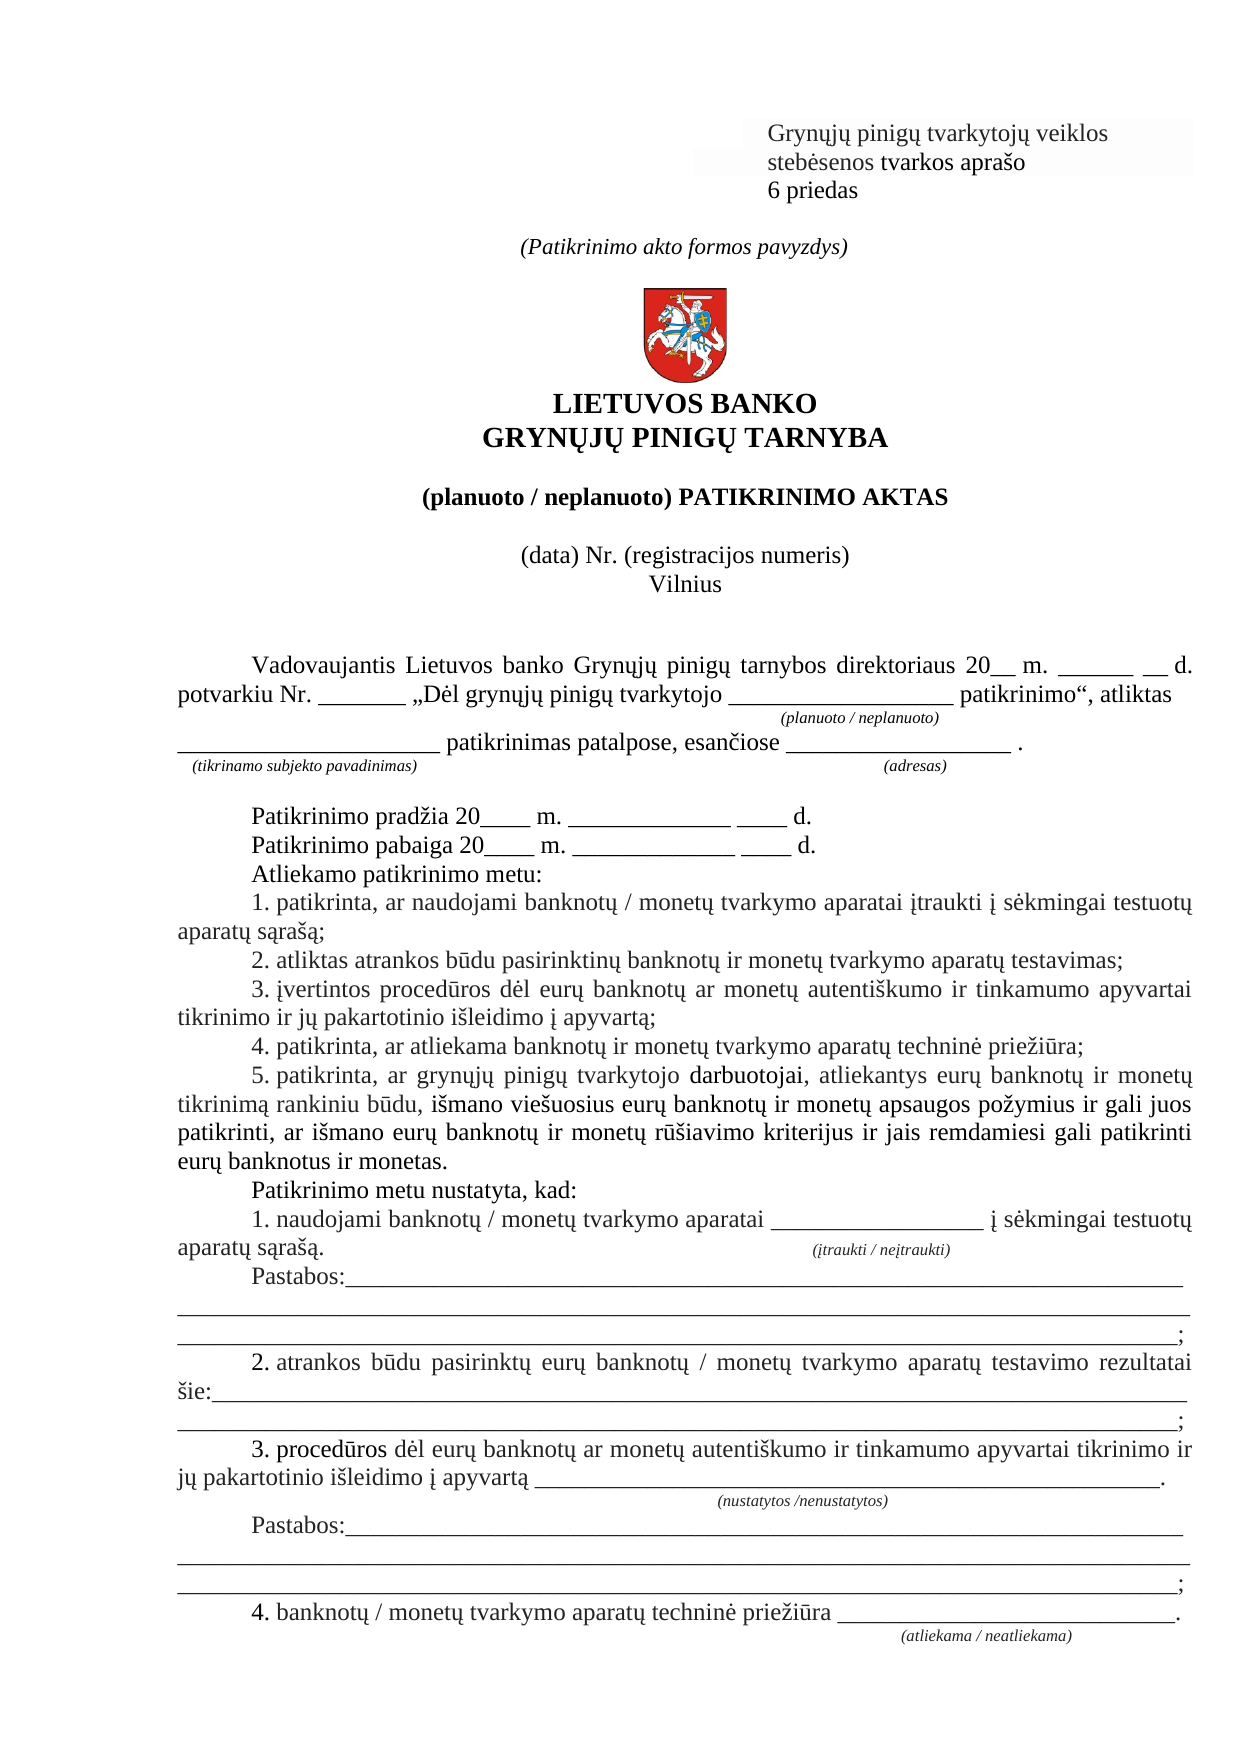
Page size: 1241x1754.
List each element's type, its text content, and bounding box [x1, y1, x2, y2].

text (nustatytos /nenustatytos) [582, 1491, 1193, 1510]
text 2. atrankos būdu pasirinktų eurų banknotų / monetų tvarkymo aparatų testavimo rezultatai šie:______________________________________________________________________________________________________________________________________________________________; [177, 1347, 1193, 1434]
text 3. procedūros dėl eurų banknotų ar monetų autentiškumo ir tinkamumo apyvartai tikrinimo ir jų pakartotinio išleidimo į apyvartą __________________________________________________. [177, 1434, 1193, 1491]
text (data) Nr. (registracijos numeris) [177, 540, 1193, 569]
text (Patikrinimo akto formos pavyzdys) [177, 233, 1193, 259]
text Pastabos:____________________________________________________________________________________________________________________________________________________________________________________________________________________________________; [177, 1261, 1193, 1347]
text _____________________ patikrinimas patalpose, esančiose __________________ . [177, 727, 1193, 756]
text (atliekama / neatliekama) [177, 1625, 1193, 1644]
text Vadovaujantis Lietuvos banko Grynųjų pinigų tarnybos direktoriaus 20__ m. ______ __ d. potvarkiu Nr. _______ „Dėl grynųjų pinigų tvarkytojo __________________ patikrinimo“, atliktas [177, 650, 1193, 708]
text Patikrinimo metu nustatyta, kad: [177, 1175, 1193, 1204]
text Vilnius [177, 569, 1193, 597]
text (planuoto / neplanuoto) [177, 708, 1193, 727]
text (planuoto / neplanuoto) PATIKRINIMO AKTAS [177, 482, 1193, 511]
text 4. patikrinta, ar atliekama banknotų ir monetų tvarkymo aparatų techninė priežiūra; [177, 1031, 1193, 1060]
text 1. patikrinta, ar naudojami banknotų / monetų tvarkymo aparatai įtraukti į sėkmingai testuotų aparatų sąrašą; [177, 887, 1193, 945]
text 1. naudojami banknotų / monetų tvarkymo aparatai _________________ į sėkmingai testuotų aparatų sąrašą. (įtraukti / neįtraukti) [177, 1204, 1193, 1261]
text (tikrinamo subjekto pavadinimas) (adresas) [177, 756, 1193, 775]
text Patikrinimo pabaiga 20____ m. _____________ ____ d. [177, 830, 1193, 859]
text 4. banknotų / monetų tvarkymo aparatų techninė priežiūra ___________________________. [177, 1597, 1193, 1625]
text Pastabos:____________________________________________________________________________________________________________________________________________________________________________________________________________________________________; [177, 1510, 1193, 1597]
text LIETUVOS BANKO [177, 387, 1193, 420]
text stebėsenos tvarkos aprašo [693, 147, 1193, 176]
text Grynųjų pinigų tvarkytojų veiklos [743, 118, 1193, 147]
text Patikrinimo pradžia 20____ m. _____________ ____ d. [177, 801, 1193, 830]
text GRYNŲJŲ PINIGŲ TARNYBA [177, 420, 1193, 454]
text 2. atliktas atrankos būdu pasirinktinų banknotų ir monetų tvarkymo aparatų testavimas; [177, 945, 1193, 974]
text 5. patikrinta, ar grynųjų pinigų tvarkytojo darbuotojai, atliekantys eurų banknotų ir monetų tikrinimą rankiniu būdu, išmano viešuosius eurų banknotų ir monetų apsaugos požymius ir gali juos patikrinti, ar išmano eurų banknotų ir monetų rūšiavimo kriterijus ir jais remdamiesi gali patikrinti eurų banknotus ir monetas. [177, 1060, 1193, 1175]
text 3. įvertintos procedūros dėl eurų banknotų ar monetų autentiškumo ir tinkamumo apyvartai tikrinimo ir jų pakartotinio išleidimo į apyvartą; [177, 974, 1193, 1031]
text 6 priedas [632, 176, 1193, 204]
text Atliekamo patikrinimo metu: [177, 859, 1193, 887]
